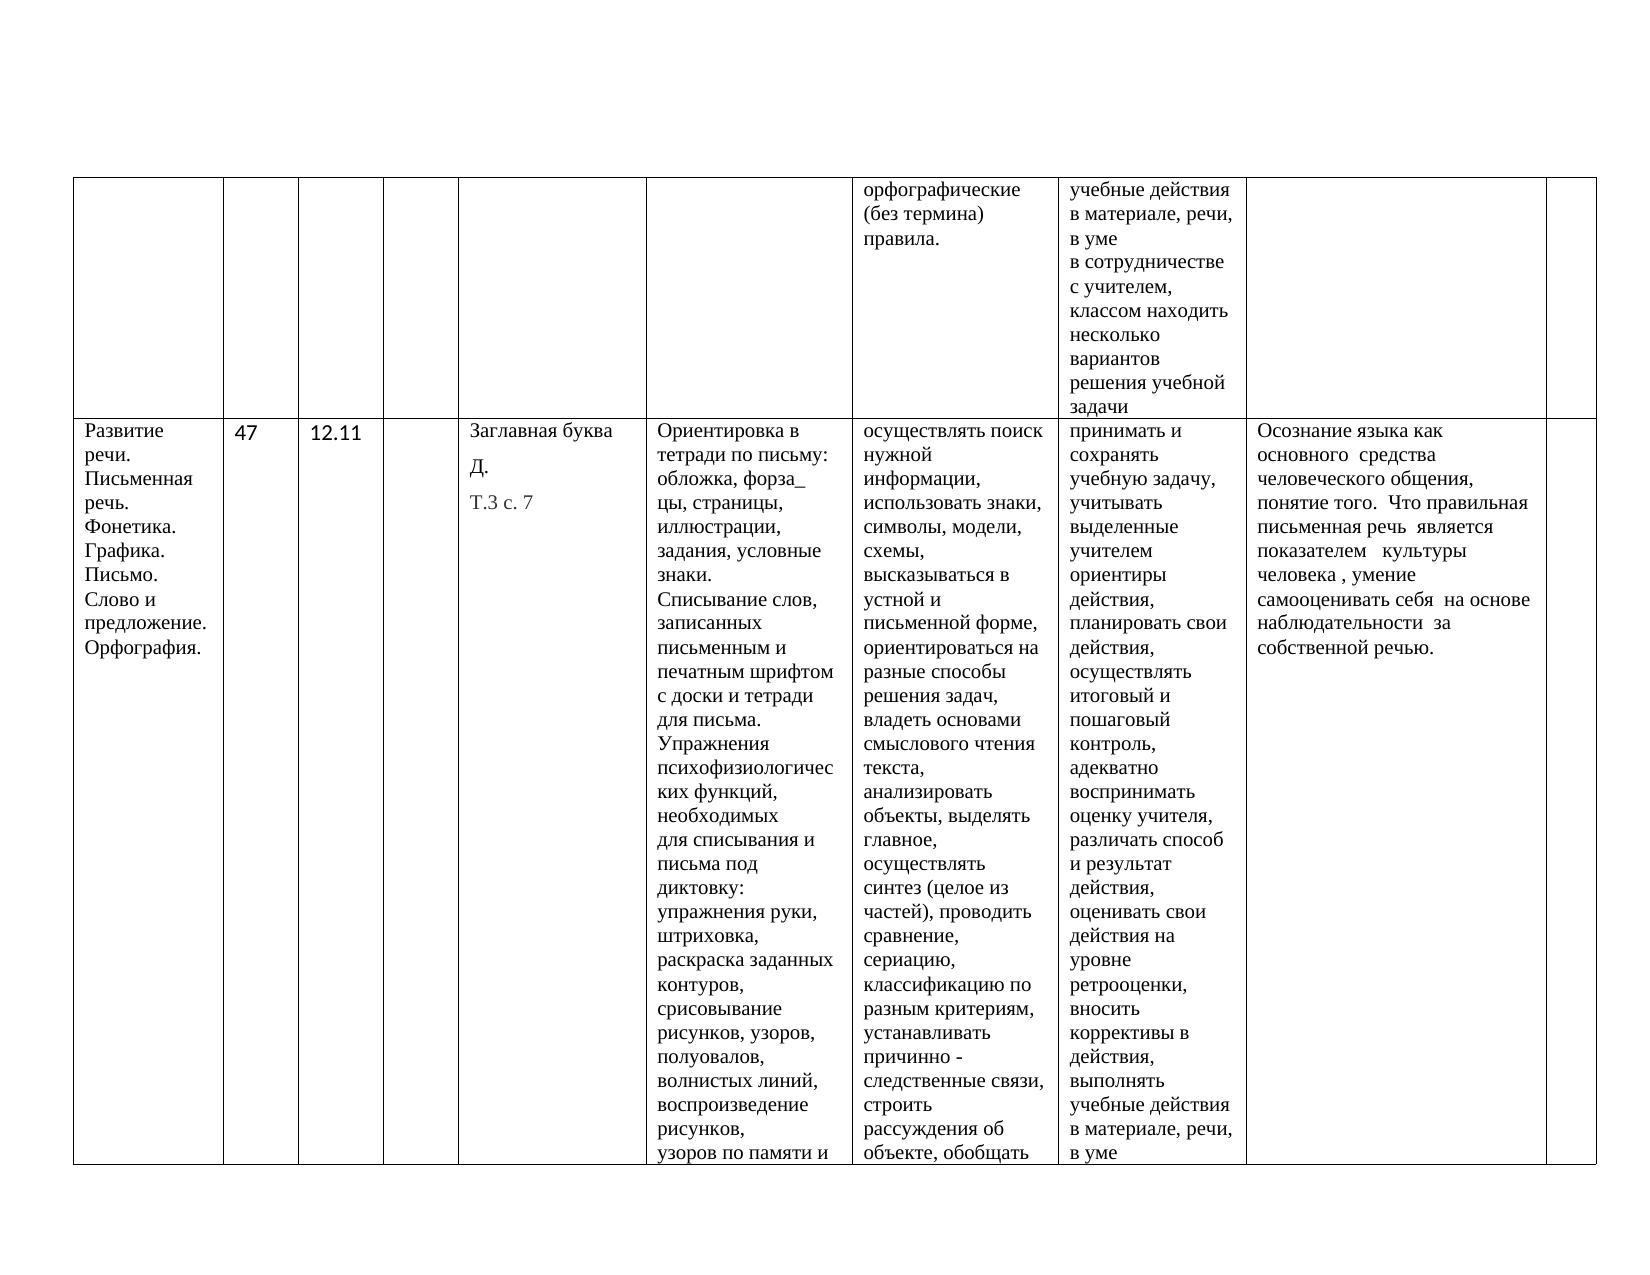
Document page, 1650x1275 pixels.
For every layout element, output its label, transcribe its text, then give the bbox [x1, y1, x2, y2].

table_cell Заглавная буква Д. Т.3 с. 7 [459, 419, 646, 1164]
table_cell [1547, 419, 1596, 1164]
table_cell учебные действия в материале, речи, в уме в сотрудничестве с учителем, классом находить несколько вариантов решения учебной задачи [1059, 178, 1246, 418]
table_cell 12.11 [299, 419, 383, 1164]
table_cell 47 [224, 419, 298, 1164]
table_cell [299, 178, 383, 418]
table_cell [459, 178, 646, 418]
table_cell [1547, 178, 1596, 418]
table_cell [74, 178, 223, 418]
table_cell [1247, 178, 1546, 418]
table_cell [384, 178, 458, 418]
table_cell [224, 178, 298, 418]
table_cell Развитие речи. Письменная речь. Фонетика. Графика. Письмо. Слово и предложение. Орфография. [74, 419, 223, 1164]
table_cell орфографические (без термина) правила. [853, 178, 1058, 418]
table_cell [384, 419, 458, 1164]
table_cell [647, 178, 852, 418]
table_cell Осознание языка как основного средства человеческого общения, понятие того. Что правильная письменная речь является показателем культуры человека , умение самооценивать себя на основе наблюдательности за собственной речью. [1247, 419, 1546, 1164]
table_cell принимать и сохранять учебную задачу, учитывать выделенные учителем ориентиры действия, планировать свои действия, осуществлять итоговый и пошаговый контроль, адекватно воспринимать оценку учителя, различать способ и результат действия, оценивать свои действия на уровне ретрооценки, вносить коррективы в действия, выполнять учебные действия в материале, речи, в уме [1059, 419, 1246, 1164]
table_cell осуществлять поиск нужной информации, использовать знаки, символы, модели, схемы, высказываться в устной и письменной форме, ориентироваться на разные способы решения задач, владеть основами смыслового чтения текста, анализировать объекты, выделять главное, осуществлять синтез (целое из частей), проводить сравнение, сериацию, классификацию по разным критериям, устанавливать причинно - следственные связи, строить рассуждения об объекте, обобщать [853, 419, 1058, 1164]
table_cell Ориентировка в тетради по письму: обложка, форза_ цы, страницы, иллюстрации, задания, условные знаки. Списывание слов, записанных письменным и печатным шрифтом с доски и тетради для письма. Упражнения психофизиологических функций, необходимых для списывания и письма под диктовку: упражнения руки, штриховка, раскраска заданных контуров, срисовывание рисунков, узоров, полуовалов, волнистых линий, воспроизведение рисунков, узоров по памяти и [647, 419, 852, 1164]
